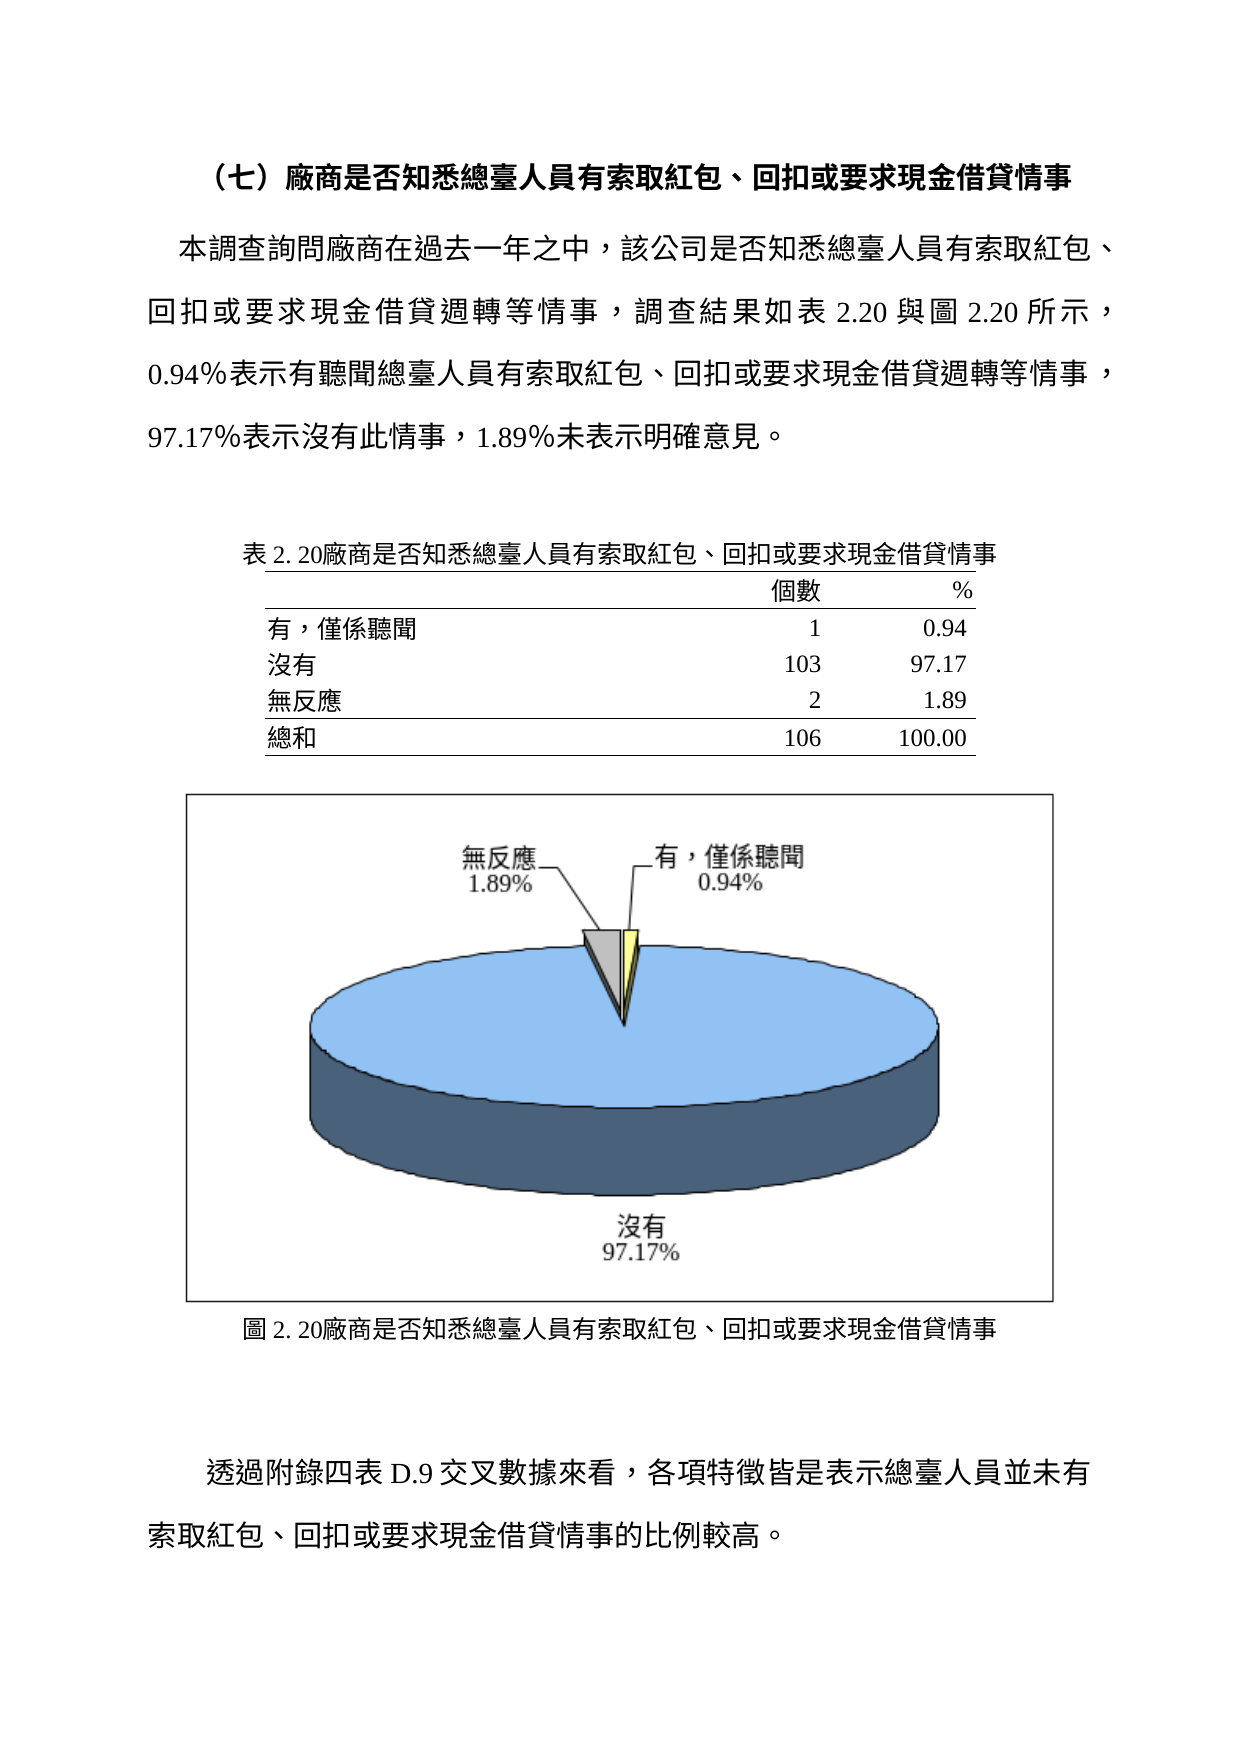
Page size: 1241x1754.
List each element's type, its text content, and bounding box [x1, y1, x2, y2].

table_cell 無反應 [265, 682, 672, 718]
table_header % [824, 572, 976, 608]
table_cell 有，僅係聽聞 [265, 609, 672, 645]
table_cell 103 [673, 645, 824, 682]
text 本調查詢問廠商在過去一年之中，該公司是否知悉總臺人員有索取紅包、回扣或要求現金借貸週轉等情事，調查結果如表2.20與圖2.20所示，0.94％表示有聽聞總臺人員有索取紅包、回扣或要求現金借貸週轉等情事，97.17％表示沒有此情事，1.89％未表示明確意見。 [148, 209, 1092, 459]
table_cell 2 [673, 682, 824, 718]
text 表2. 20廠商是否知悉總臺人員有索取紅包、回扣或要求現金借貸情事 [148, 534, 1092, 571]
table_header [265, 572, 672, 608]
table_cell 106 [673, 719, 824, 755]
table_cell 100.00 [824, 719, 976, 755]
table_cell 沒有 [265, 645, 672, 682]
table_cell 總和 [265, 719, 672, 755]
table_cell 97.17 [824, 645, 976, 682]
text 透過附錄四表D.9交叉數據來看，各項特徵皆是表示總臺人員並未有索取紅包、回扣或要求現金借貸情事的比例較高。 [148, 1434, 1092, 1559]
table_cell 1.89 [824, 682, 976, 718]
table_cell 0.94 [824, 609, 976, 645]
subtitle （七）廠商是否知悉總臺人員有索取紅包、回扣或要求現金借貸情事 [198, 155, 1092, 197]
text 圖2. 20廠商是否知悉總臺人員有索取紅包、回扣或要求現金借貸情事 [148, 1310, 1092, 1346]
table_cell 1 [673, 609, 824, 645]
table_header 個數 [673, 572, 824, 608]
